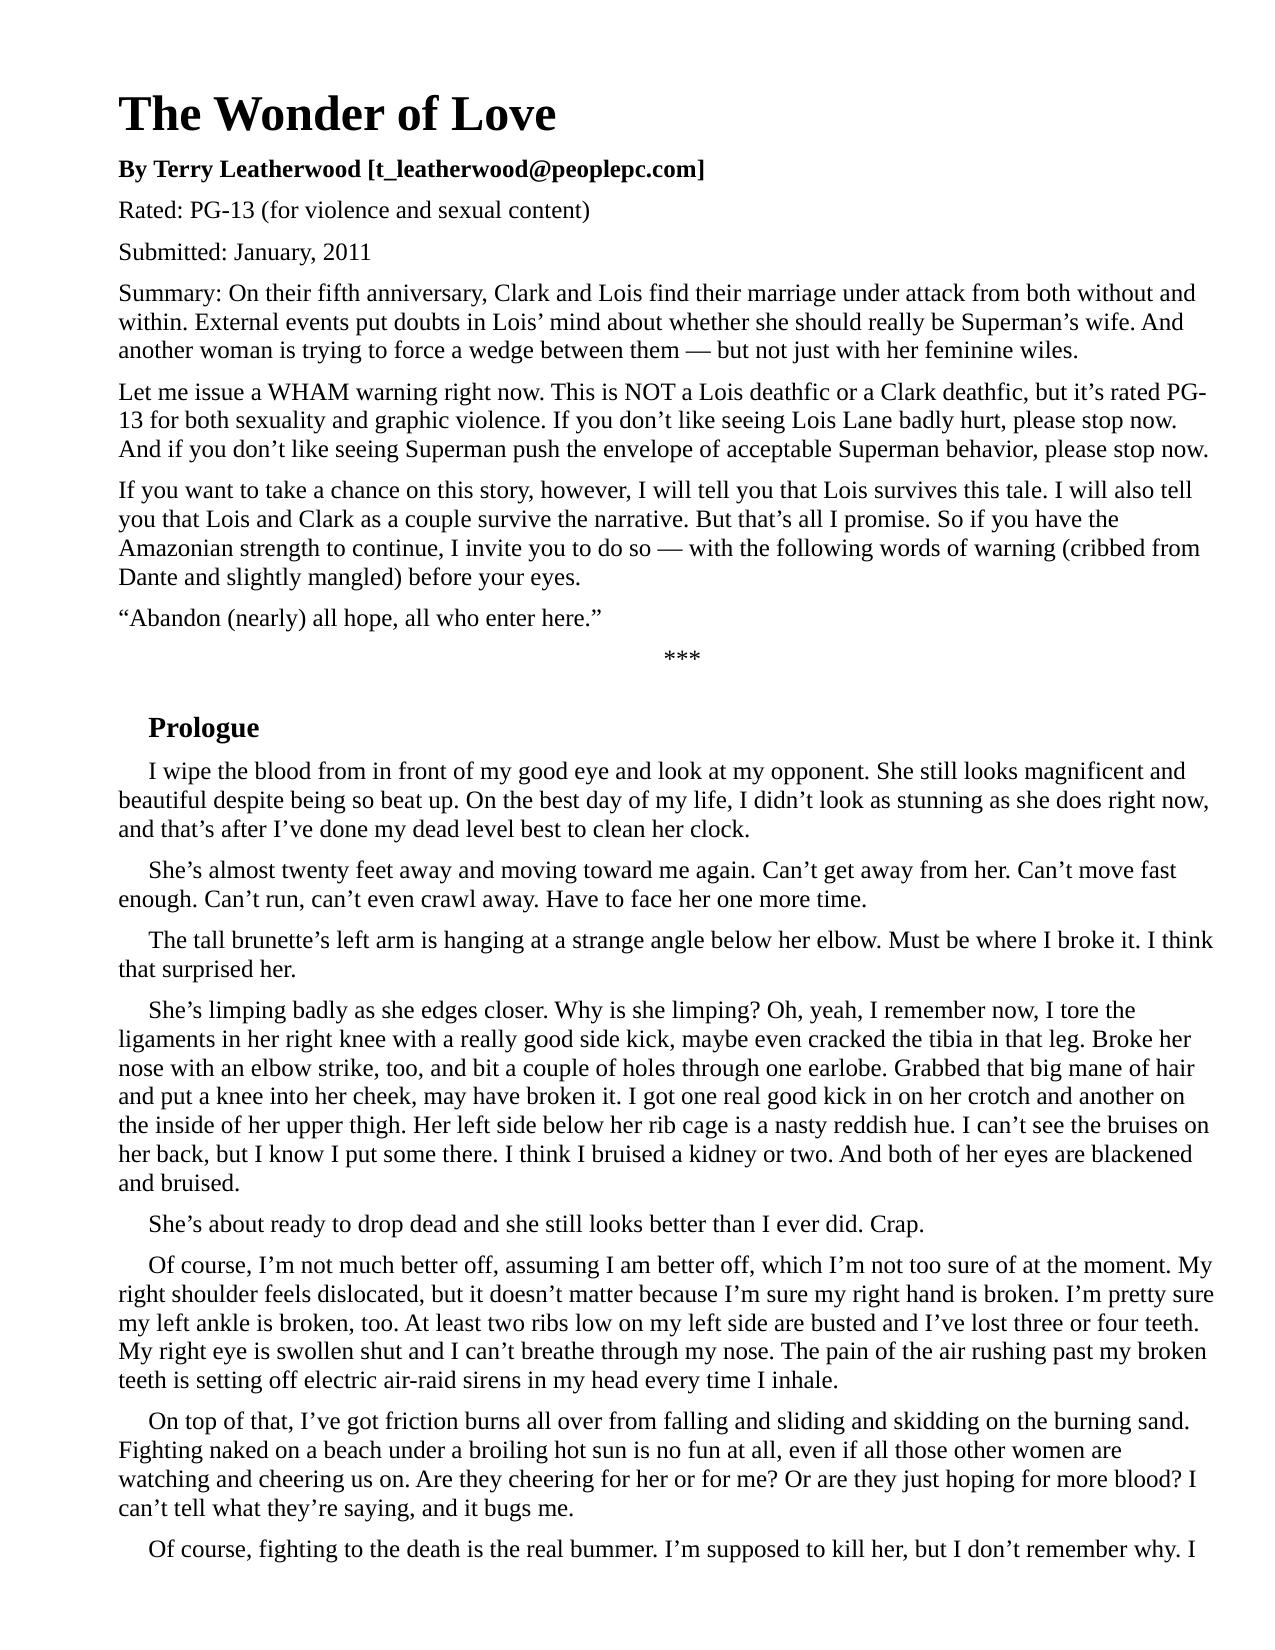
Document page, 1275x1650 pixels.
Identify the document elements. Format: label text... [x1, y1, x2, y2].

text Of course, fighting to the death is the real bummer. I’m supposed to kill her, but I don’t remember why. I [118, 1534, 1216, 1563]
text She’s almost twenty feet away and moving toward me again. Can’t get away from her. Can’t move fast enough. Can’t run, can’t even crawl away. Have to face her one more time. [118, 855, 1216, 913]
text She’s about ready to drop dead and she still looks better than I ever did. Crap. [118, 1209, 1216, 1238]
text *** [118, 644, 1216, 673]
text On top of that, I’ve got friction burns all over from falling and sliding and skidding on the burning sand. Fighting naked on a beach under a broiling hot sun is no fun at all, even if all those other women are watching and cheering us on. Are they cheering for her or for me? Or are they just hoping for more blood? I can’t tell what they’re saying, and it bugs me. [118, 1406, 1216, 1521]
text She’s limping badly as she edges closer. Why is she limping? Oh, yeah, I remember now, I tore the ligaments in her right knee with a really good side kick, maybe even cracked the tibia in that leg. Broke her nose with an elbow strike, too, and bit a couple of holes through one earlobe. Grabbed that big mane of hair and put a knee into her cheek, may have broken it. I got one real good kick in on her crotch and another on the inside of her upper thigh. Her left side below her rib cage is a nasty reddish hue. I can’t see the bruises on her back, but I know I put some there. I think I bruised a kidney or two. And both of her eyes are blackened and bruised. [118, 995, 1216, 1196]
subtitle Prologue [118, 710, 1216, 744]
text Let me issue a WHAM warning right now. This is NOT a Lois deathfic or a Clark deathfic, but it’s rated PG-13 for both sexuality and graphic violence. If you don’t like seeing Lois Lane badly hurt, please stop now. And if you don’t like seeing Superman push the envelope of acceptable Superman behavior, please stop now. [118, 377, 1216, 463]
subtitle The Wonder of Love [118, 84, 1216, 142]
text Submitted: January, 2011 [118, 237, 1216, 265]
text By Terry Leatherwood [t_leatherwood@peoplepc.com] [118, 154, 1216, 183]
text The tall brunette’s left arm is hanging at a strange angle below her elbow. Must be where I broke it. I think that surprised her. [118, 925, 1216, 983]
text If you want to take a chance on this story, however, I will tell you that Lois survives this tale. I will also tell you that Lois and Clark as a couple survive the narrative. But that’s all I promise. So if you have the Amazonian strength to continue, I invite you to do so — with the following words of warning (cribbed from Dante and slightly mangled) before your eyes. [118, 475, 1216, 590]
text Of course, I’m not much better off, assuming I am better off, which I’m not too sure of at the moment. My right shoulder feels dislocated, but it doesn’t matter because I’m sure my right hand is broken. I’m pretty sure my left ankle is broken, too. At least two ribs low on my left side are busted and I’ve lost three or four teeth. My right eye is swollen shut and I can’t breathe through my nose. The pain of the air rushing past my broken teeth is setting off electric air-raid sirens in my head every time I inhale. [118, 1250, 1216, 1394]
text I wipe the blood from in front of my good eye and look at my opponent. She still looks magnificent and beautiful despite being so beat up. On the best day of my life, I didn’t look as stunning as she does right now, and that’s after I’ve done my dead level best to clean her clock. [118, 756, 1216, 843]
text “Abandon (nearly) all hope, all who enter here.” [118, 603, 1216, 632]
text Rated: PG-13 (for violence and sexual content) [118, 195, 1216, 224]
text Summary: On their fifth anniversary, Clark and Lois find their marriage under attack from both without and within. External events put doubts in Lois’ mind about whether she should really be Superman’s wife. And another woman is trying to force a wedge between them — but not just with her feminine wiles. [118, 278, 1216, 364]
